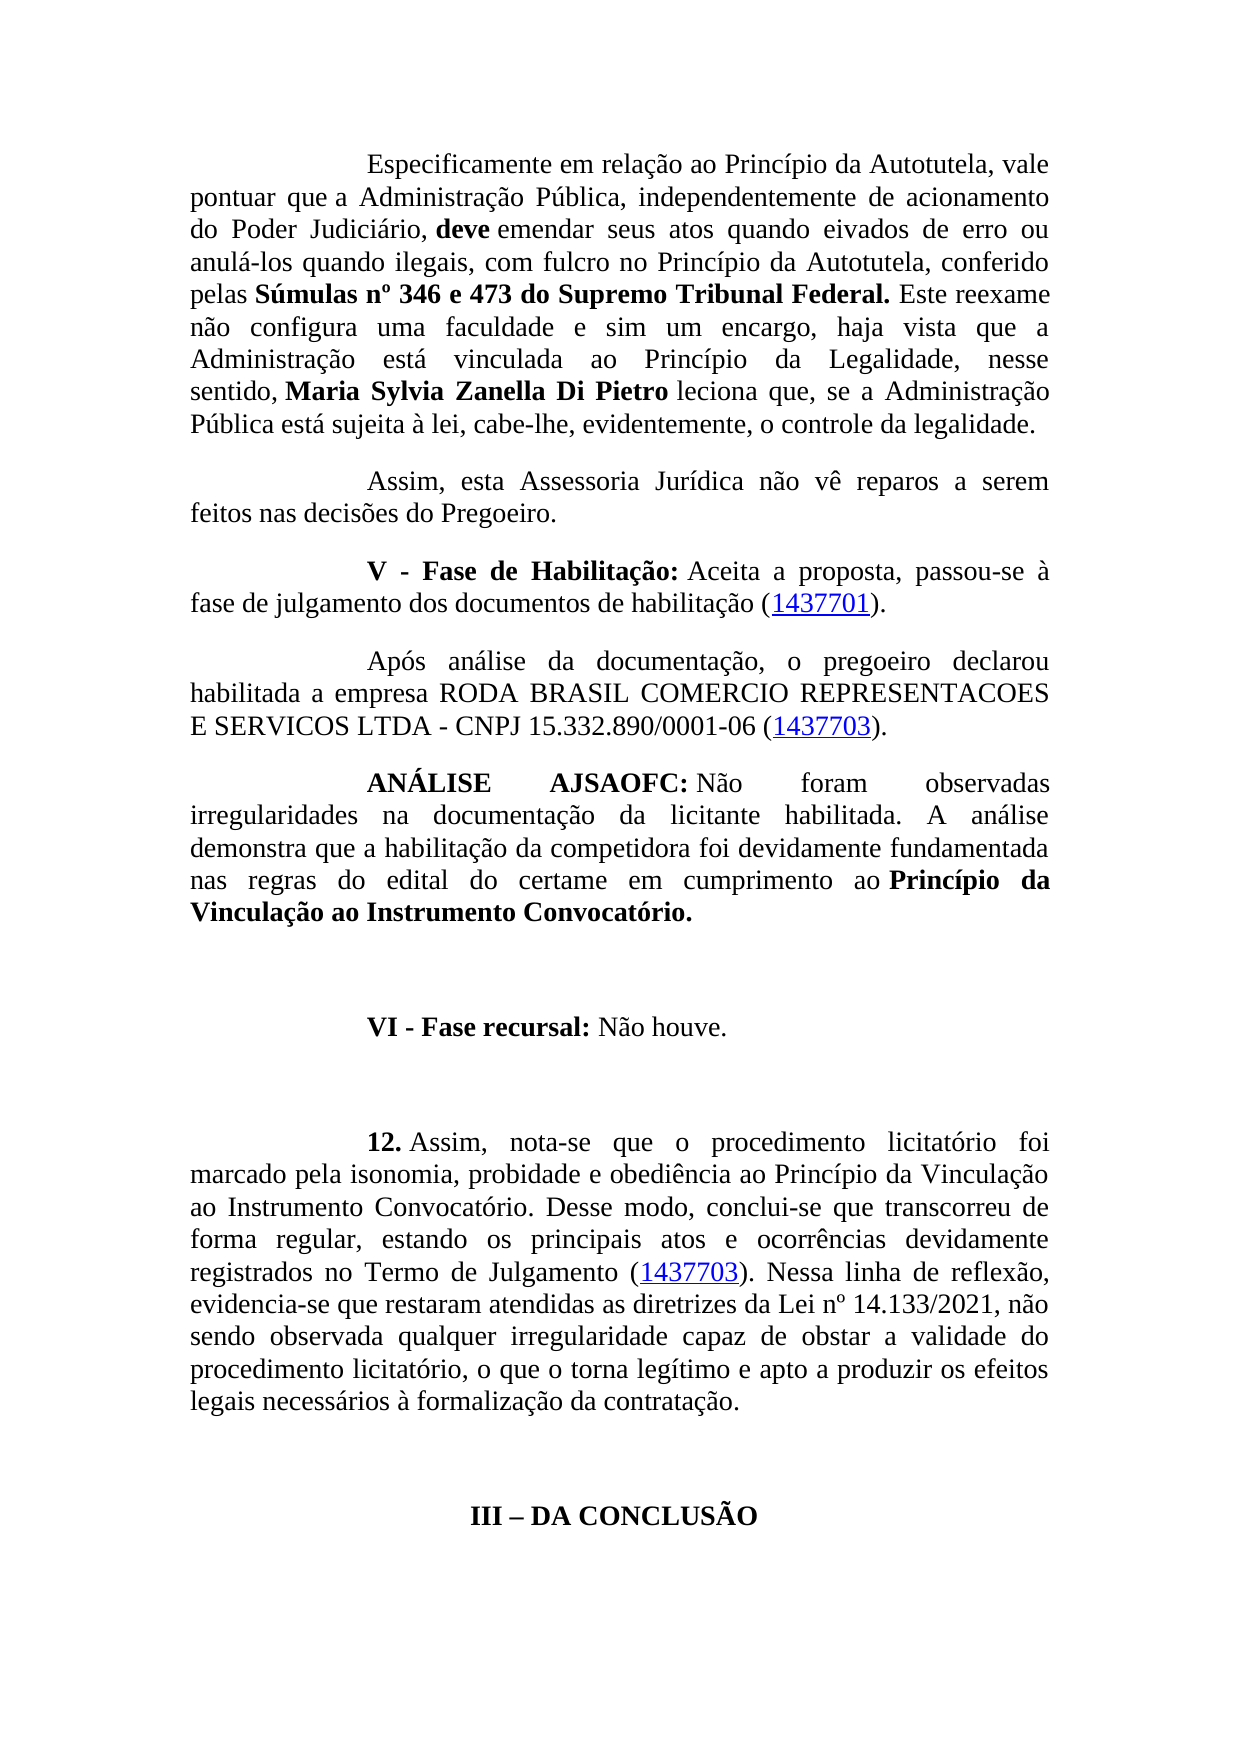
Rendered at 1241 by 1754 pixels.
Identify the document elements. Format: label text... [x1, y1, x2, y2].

text Após análise da documentação, o pregoeiro declarou habilitada a empresa RODA BRASIL COMERCIO REPRESENTACOES E SERVICOS LTDA - CNPJ 15.332.890/0001-06 (1437703). [190, 644, 1051, 741]
text 12. Assim, nota-se que o procedimento licitatório foi marcado pela isonomia, probidade e obediência ao Princípio da Vinculação ao Instrumento Convocatório. Desse modo, conclui-se que transcorreu de forma regular, estando os principais atos e ocorrências devidamente registrados no Termo de Julgamento (1437703). Nessa linha de reflexão, evidencia-se que restaram atendidas as diretrizes da Lei nº 14.133/2021, não sendo observada qualquer irregularidade capaz de obstar a validade do procedimento licitatório, o que o torna legítimo e apto a produzir os efeitos legais necessários à formalização da contratação. [190, 1125, 1051, 1417]
text Especificamente em relação ao Princípio da Autotutela, vale pontuar que a Administração Pública, independentemente de acionamento do Poder Judiciário, deve emendar seus atos quando eivados de erro ou anulá-los quando ilegais, com fulcro no Princípio da Autotutela, conferido pelas Súmulas nº 346 e 473 do Supremo Tribunal Federal. Este reexame não configura uma faculdade e sim um encargo, haja vista que a Administração está vinculada ao Princípio da Legalidade, nesse sentido, Maria Sylvia Zanella Di Pietro leciona que, se a Administração Pública está sujeita à lei, cabe-lhe, evidentemente, o controle da legalidade. [190, 148, 1051, 439]
text VI - Fase recursal: Não houve. [190, 1010, 1051, 1043]
text Assim, esta Assessoria Jurídica não vê reparos a serem feitos nas decisões do Pregoeiro. [190, 464, 1051, 529]
text ANÁLISE AJSAOFC: Não foram observadas irregularidades na documentação da licitante habilitada. A análise demonstra que a habilitação da competidora foi devidamente fundamentada nas regras do edital do certame em cumprimento ao Princípio da Vinculação ao Instrumento Convocatório. [190, 766, 1051, 928]
text III – DA CONCLUSÃO [177, 1499, 1051, 1531]
text V - Fase de Habilitação: Aceita a proposta, passou-se à fase de julgamento dos documentos de habilitação (1437701). [190, 554, 1051, 619]
